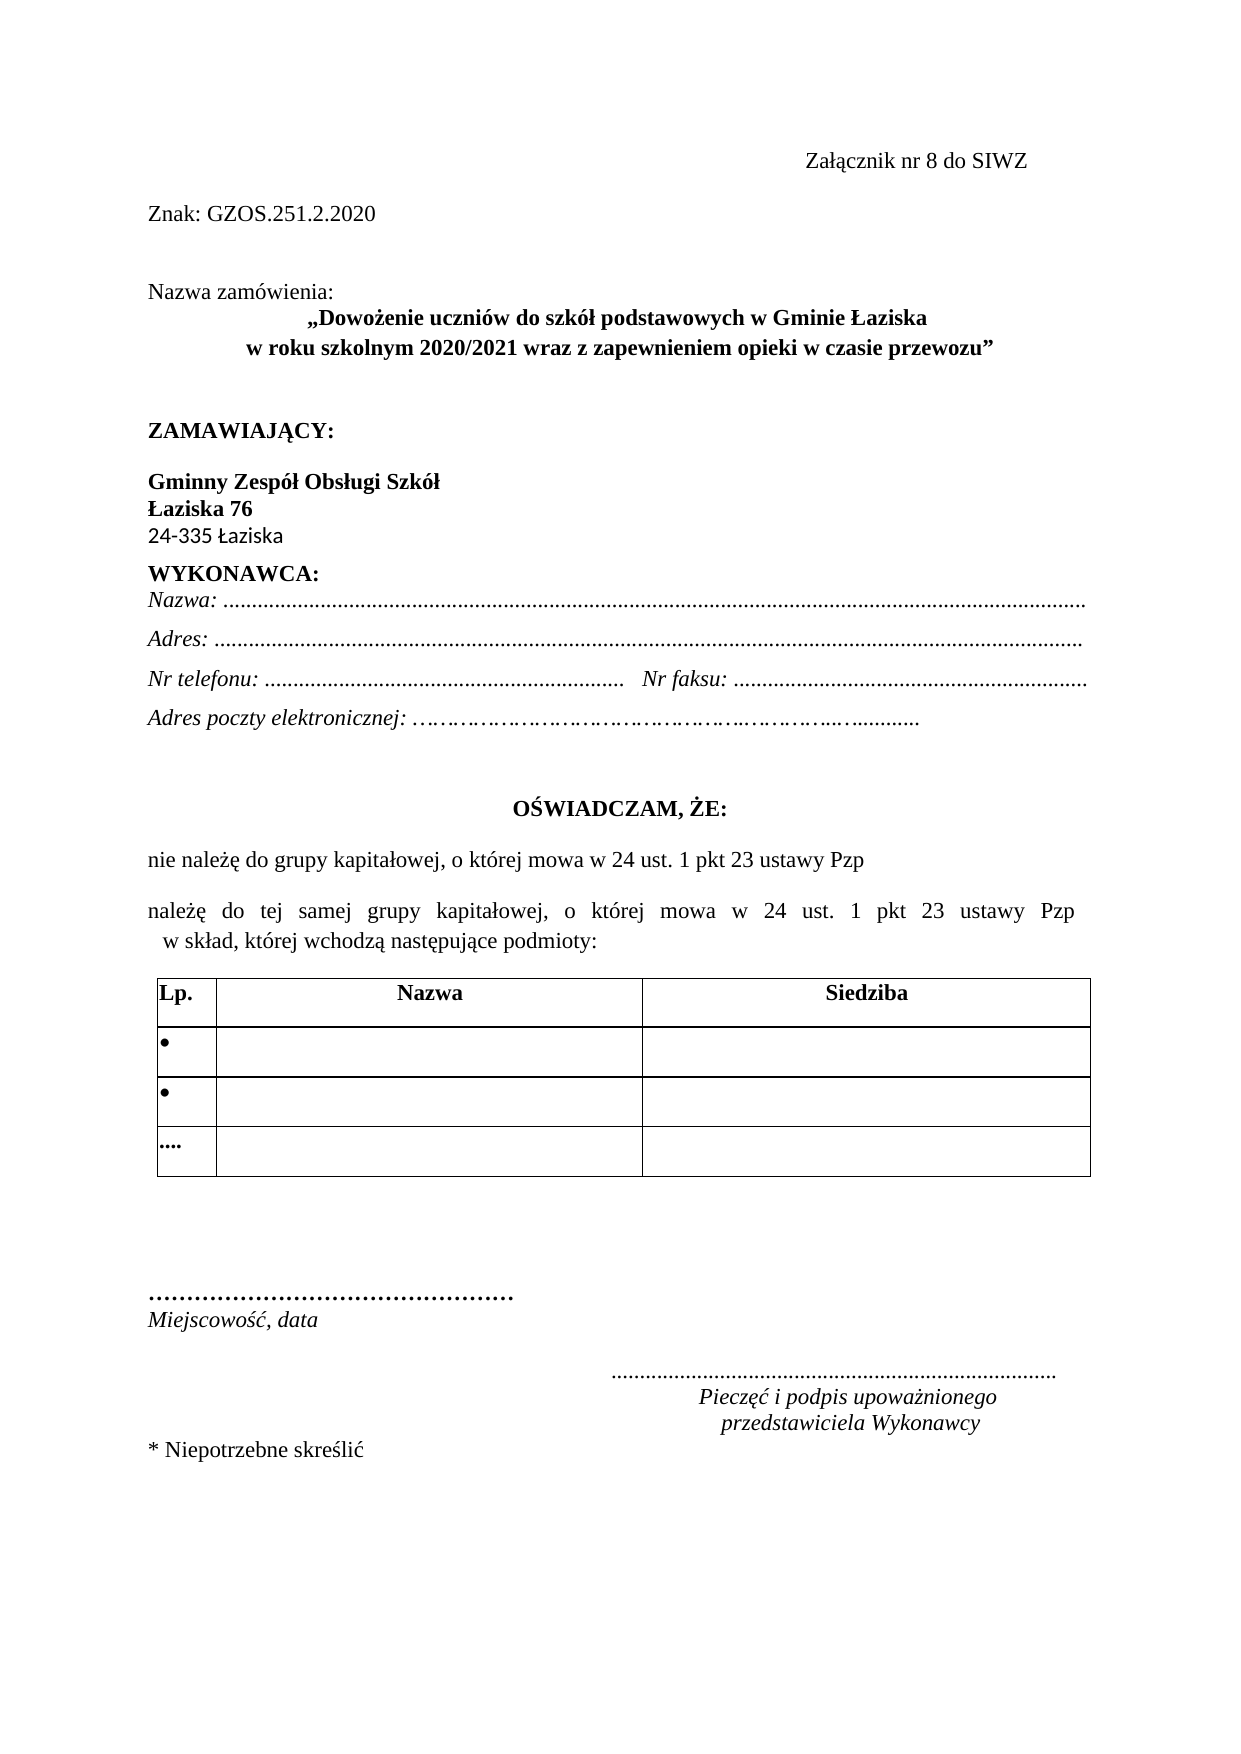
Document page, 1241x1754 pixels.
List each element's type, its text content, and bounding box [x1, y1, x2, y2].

text przedstawiciela Wykonawcy [605, 1409, 1093, 1436]
text należę do tej samej grupy kapitałowej, o której mowa w 24 ust. 1 pkt 23 ustawy Pzp w skład, której wchodzą następujące podmioty: [148, 897, 1093, 953]
table_cell [217, 1127, 642, 1176]
table_cell [643, 1127, 1090, 1176]
text Adres: ........................................................................................................................................................ [148, 625, 1093, 652]
table_cell [217, 1078, 642, 1126]
text Gminny Zespół Obsługi Szkół [148, 468, 1093, 495]
text Nazwa: ....................................................................................................................................................... [148, 586, 1093, 612]
text Łaziska 76 [148, 495, 1093, 521]
text ZAMAWIAJĄCY: [148, 417, 1093, 444]
table_cell [158, 1078, 216, 1126]
text Znak: GZOS.251.2.2020 [148, 199, 1093, 226]
text w roku szkolnym 2020/2021 wraz z zapewnieniem opieki w czasie przewozu” [148, 334, 1093, 361]
text Miejscowość, data [148, 1306, 1093, 1332]
text 24-335 Łaziska [148, 521, 1093, 549]
text Nr telefonu: ............................................................... Nr faksu: .............................................................. [148, 665, 1093, 691]
table_header Siedziba [643, 979, 1090, 1026]
text .............................................................................. [369, 1357, 1093, 1383]
table_cell [217, 1028, 642, 1076]
table_cell .... [158, 1127, 216, 1176]
text nie należę do grupy kapitałowej, o której mowa w 24 ust. 1 pkt 23 ustawy Pzp [148, 846, 1093, 872]
text Pieczęć i podpis upoważnionego [605, 1383, 1093, 1409]
text WYKONAWCA: [148, 559, 1093, 586]
text Adres poczty elektronicznej: ………………………………………….…………..…........... [148, 704, 1093, 731]
table_header Lp. [158, 979, 216, 1026]
text Załącznik nr 8 do SIWZ [148, 148, 1093, 174]
table_header Nazwa [217, 979, 642, 1026]
table_cell [643, 1078, 1090, 1126]
text OŚWIADCZAM, ŻE: [148, 795, 1093, 821]
table_cell [643, 1028, 1090, 1076]
text Nazwa zamówienia: [148, 278, 1093, 304]
text „Dowożenie uczniów do szkół podstawowych w Gminie Łaziska [148, 304, 1093, 331]
text * Niepotrzebne skreślić [148, 1436, 1093, 1462]
table_cell [158, 1028, 216, 1076]
text ………………………………………… [148, 1279, 1093, 1306]
